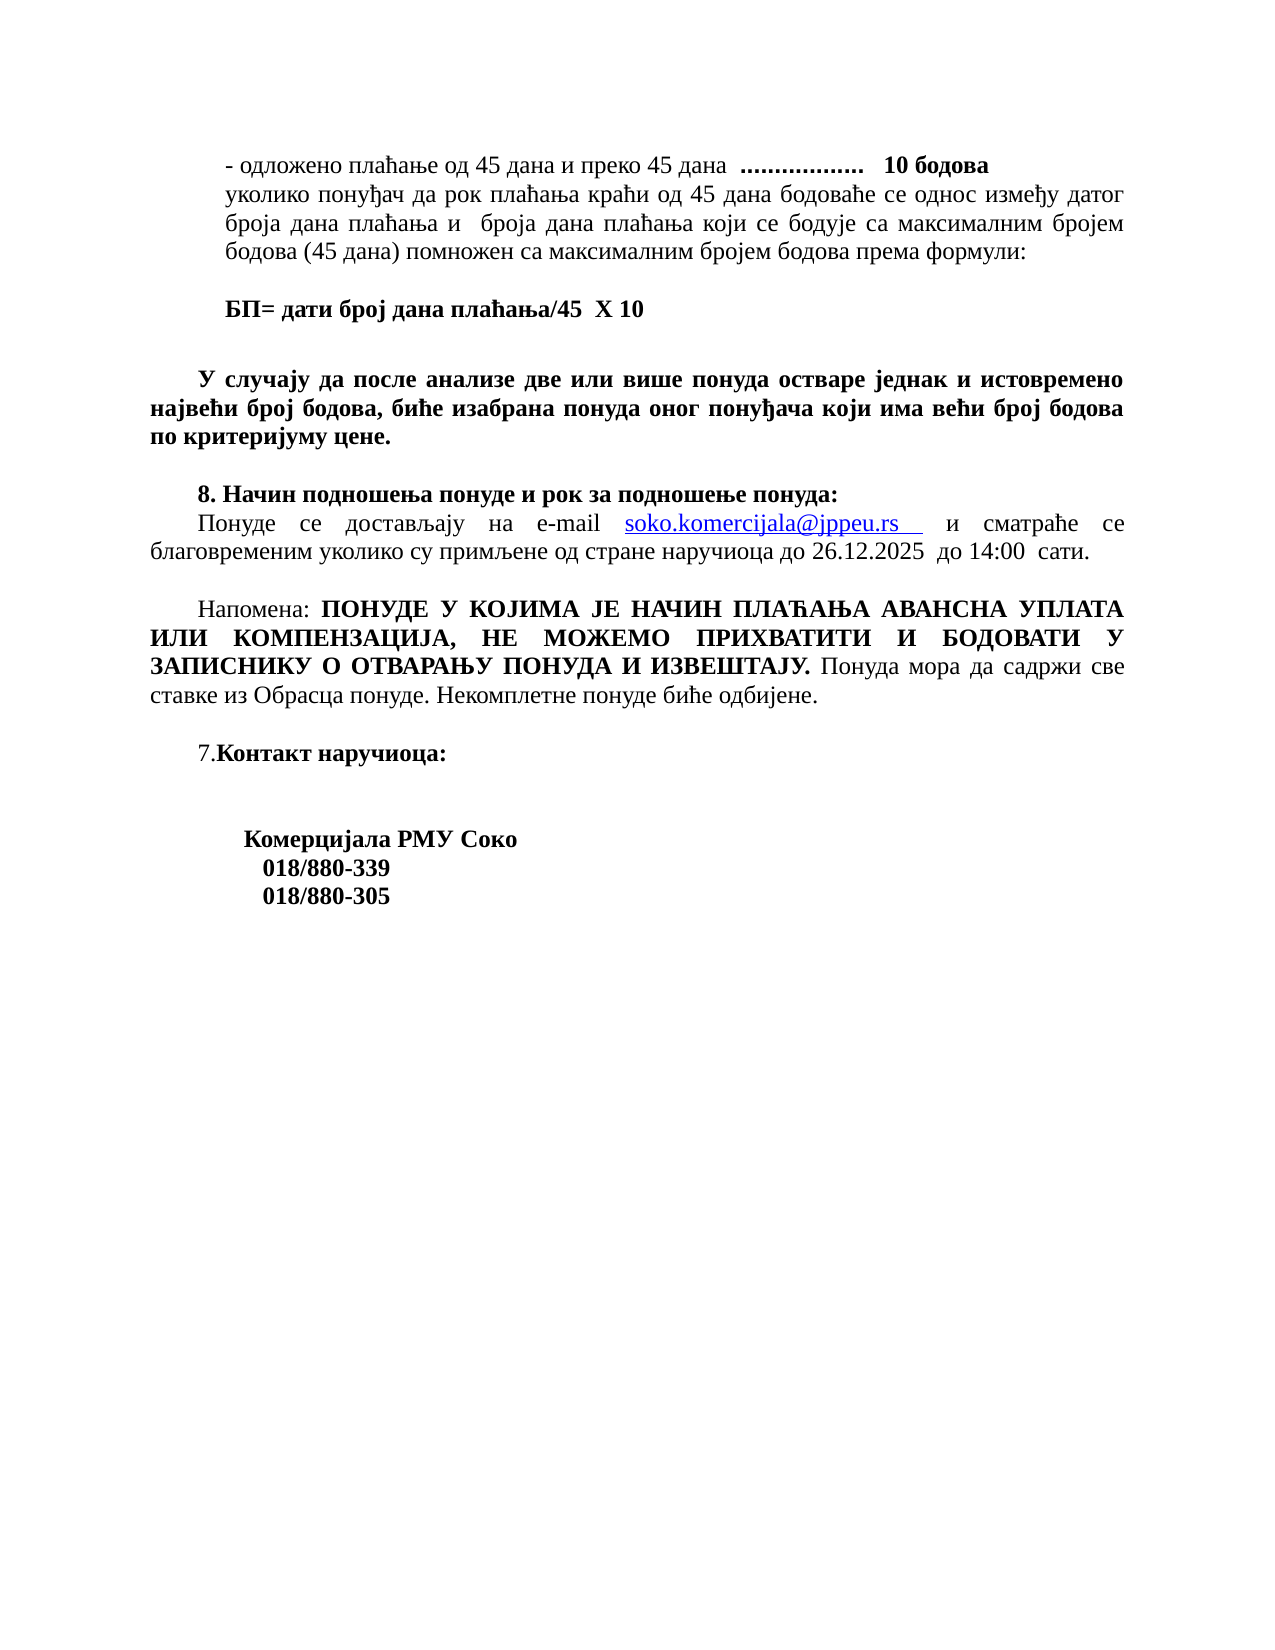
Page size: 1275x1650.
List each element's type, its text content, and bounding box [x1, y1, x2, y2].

text 018/880-305 [225, 881, 1125, 910]
text Комерцијала РМУ Соко [225, 824, 1125, 853]
text У случају да после анализе две или више понуда остваре једнак и истовремено највећи број бодова, биће изабрана понуда оног понуђача који има већи број бодова по критеријуму цене. [150, 364, 1125, 450]
text БП= дати број дана плаћања/45 X 10 [225, 294, 1125, 323]
text Понуде се достављају на e-mail soko.komercijala@jppeu.rs и сматраће се благовременим уколико су примљене од стране наручиоца до 26.12.2025 до 14:00 сати. [150, 508, 1125, 565]
text 8. Начин подношења понуде и рок за подношење понуда: [150, 479, 1125, 508]
text - одложено плаћање од 45 дана и преко 45 дана .................. 10 бодова [225, 150, 1125, 179]
text Напомена: ПОНУДЕ У КОЈИМА ЈЕ НАЧИН ПЛАЋАЊА АВАНСНА УПЛАТА ИЛИ КОМПЕНЗАЦИЈА, НЕ МОЖЕМО ПРИХВАТИТИ И БОДОВАТИ У ЗАПИСНИКУ О ОТВАРАЊУ ПОНУДА И ИЗВЕШТАЈУ. Понуда мора да садржи све ставке из Обрасца понуде. Некомплетне понуде биће одбијене. [150, 594, 1125, 709]
text 018/880-339 [225, 853, 1125, 881]
text уколико понуђач да рок плаћања краћи од 45 дана бодоваће се однос између датог броја дана плаћања и броја дана плаћања који се бодује са максималним бројем бодова (45 дана) помножен са максималним бројем бодова према формули: [225, 179, 1125, 265]
list Контакт наручиоца: [150, 738, 1125, 766]
